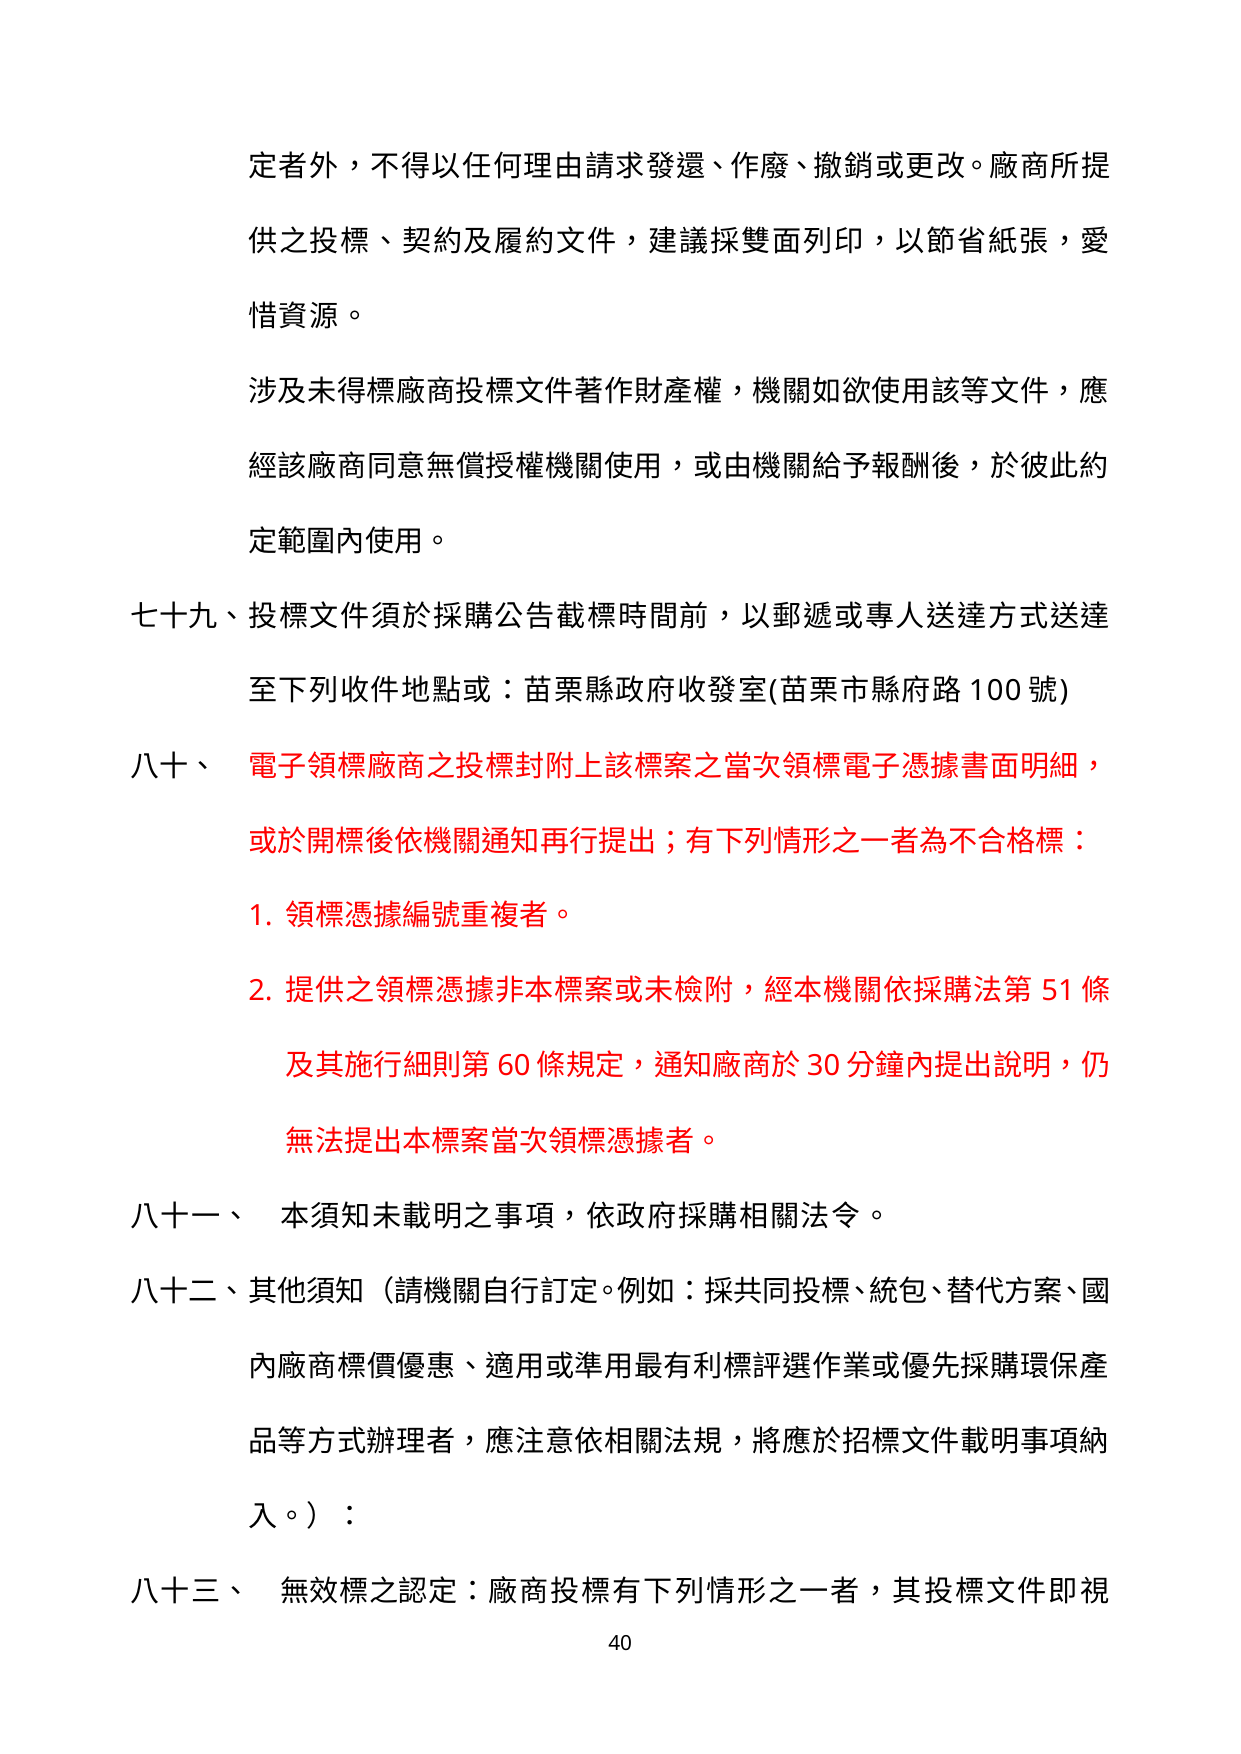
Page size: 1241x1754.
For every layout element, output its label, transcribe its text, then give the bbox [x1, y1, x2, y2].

list 無效標之認定：廠商投標有下列情形之一者，其投標文件即視 [130, 1551, 1110, 1626]
list 定者外，不得以任何理由請求發還、作廢、撤銷或更改。廠商所提供之投標、契約及履約文件，建議採雙面列印，以節省紙張，愛惜資源。 [130, 126, 1110, 351]
list 投標文件須於採購公告截標時間前，以郵遞或專人送達方式送達至下列收件地點或：苗栗縣政府收發室(苗栗市縣府路100號) [130, 576, 1110, 726]
list 提供之領標憑據非本標案或未檢附，經本機關依採購法第51條及其施行細則第60條規定，通知廠商於30分鐘內提出說明，仍無法提出本標案當次領標憑據者。 [248, 951, 1110, 1176]
list 電子領標廠商之投標封附上該標案之當次領標電子憑據書面明細，或於開標後依機關通知再行提出；有下列情形之一者為不合格標： [130, 726, 1110, 876]
text 涉及未得標廠商投標文件著作財產權，機關如欲使用該等文件，應經該廠商同意無償授權機關使用，或由機關給予報酬後，於彼此約定範圍內使用。 [248, 351, 1110, 576]
list 本須知未載明之事項，依政府採購相關法令。 [130, 1176, 1110, 1251]
list 其他須知（請機關自行訂定。例如：採共同投標、統包、替代方案、國內廠商標價優惠、適用或準用最有利標評選作業或優先採購環保產品等方式辦理者，應注意依相關法規，將應於招標文件載明事項納入。）： [130, 1251, 1110, 1551]
list 領標憑據編號重複者。 [248, 876, 1110, 951]
